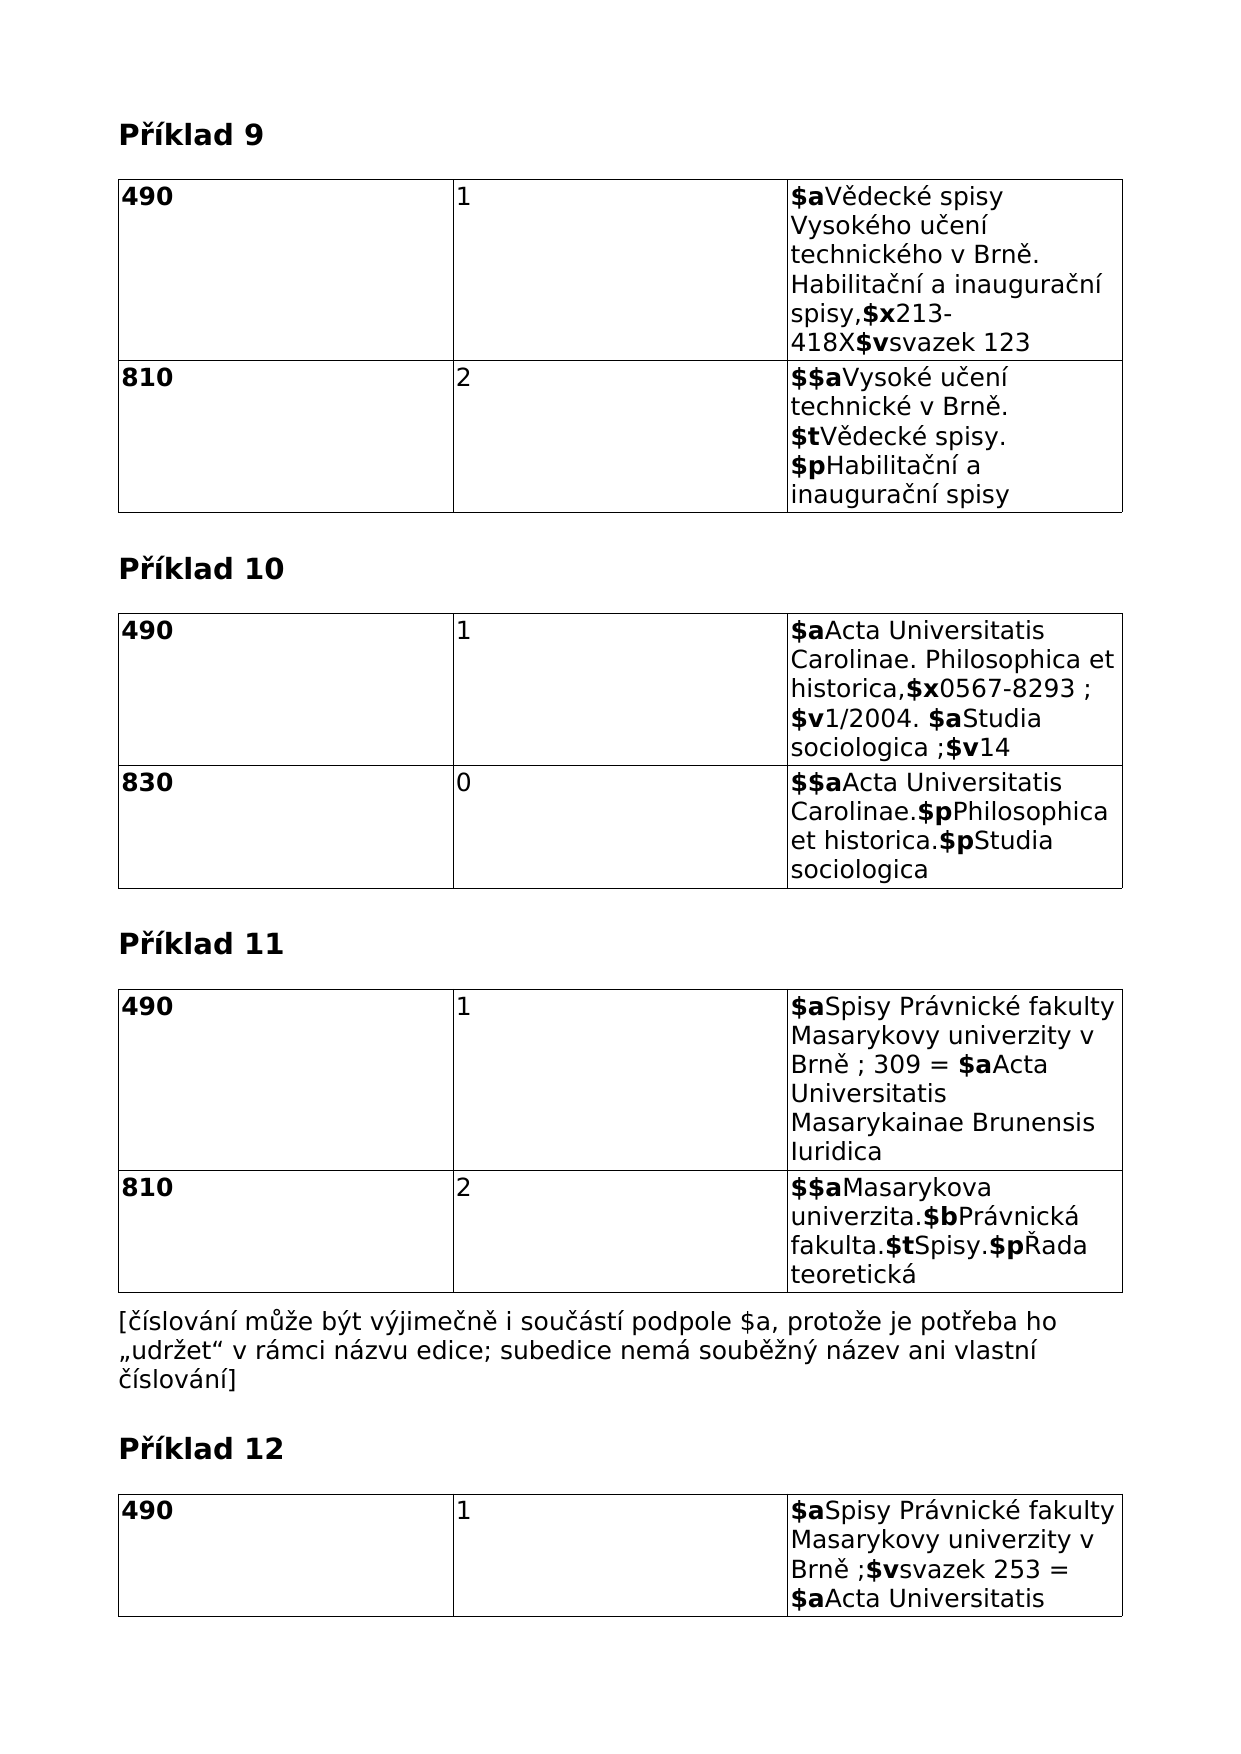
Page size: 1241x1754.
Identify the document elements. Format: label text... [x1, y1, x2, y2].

table_header 490 [119, 990, 453, 1170]
table_header $aSpisy Právnické fakulty Masarykovy univerzity v Brně ;$vsvazek 253 = $aActa Universitatis [788, 1495, 1122, 1616]
table_header 1 [454, 990, 787, 1170]
table_header 1 [454, 180, 787, 360]
table_header $aSpisy Právnické fakulty Masarykovy univerzity v Brně ; 309 = $aActa Universitatis Masarykainae Brunensis Iuridica [788, 990, 1122, 1170]
table_cell 830 [119, 766, 453, 888]
subtitle Příklad 9 [118, 118, 1122, 152]
table_cell 810 [119, 361, 453, 512]
subtitle Příklad 12 [118, 1432, 1122, 1466]
table_header 490 [119, 1495, 453, 1616]
table_cell $$aVysoké učení technické v Brně.$tVědecké spisy.$pHabilitační a inaugurační spisy [788, 361, 1122, 512]
table_header 1 [454, 1495, 787, 1616]
text [číslování může být výjimečně i součástí podpole $a, protože je potřeba ho „udržet“ v rámci názvu edice; subedice nemá souběžný název ani vlastní číslování] [118, 1307, 1122, 1395]
table_cell 2 [454, 361, 787, 512]
table_header 490 [119, 180, 453, 360]
table_cell 810 [119, 1171, 453, 1292]
table_cell $$aActa Universitatis Carolinae.$pPhilosophica et historica.$pStudia sociologica [788, 766, 1122, 888]
table_header $aActa Universitatis Carolinae. Philosophica et historica,$x0567-8293 ;$v1/2004. $aStudia sociologica ;$v14 [788, 614, 1122, 765]
table_header $aVědecké spisy Vysokého učení technického v Brně. Habilitační a inaugurační spisy,$x213-418X$vsvazek 123 [788, 180, 1122, 360]
table_header 490 [119, 614, 453, 765]
table_header 1 [454, 614, 787, 765]
table_cell $$aMasarykova univerzita.$bPrávnická fakulta.$tSpisy.$pŘada teoretická [788, 1171, 1122, 1292]
subtitle Příklad 11 [118, 927, 1122, 961]
subtitle Příklad 10 [118, 552, 1122, 586]
table_cell 2 [454, 1171, 787, 1292]
table_cell 0 [454, 766, 787, 888]
